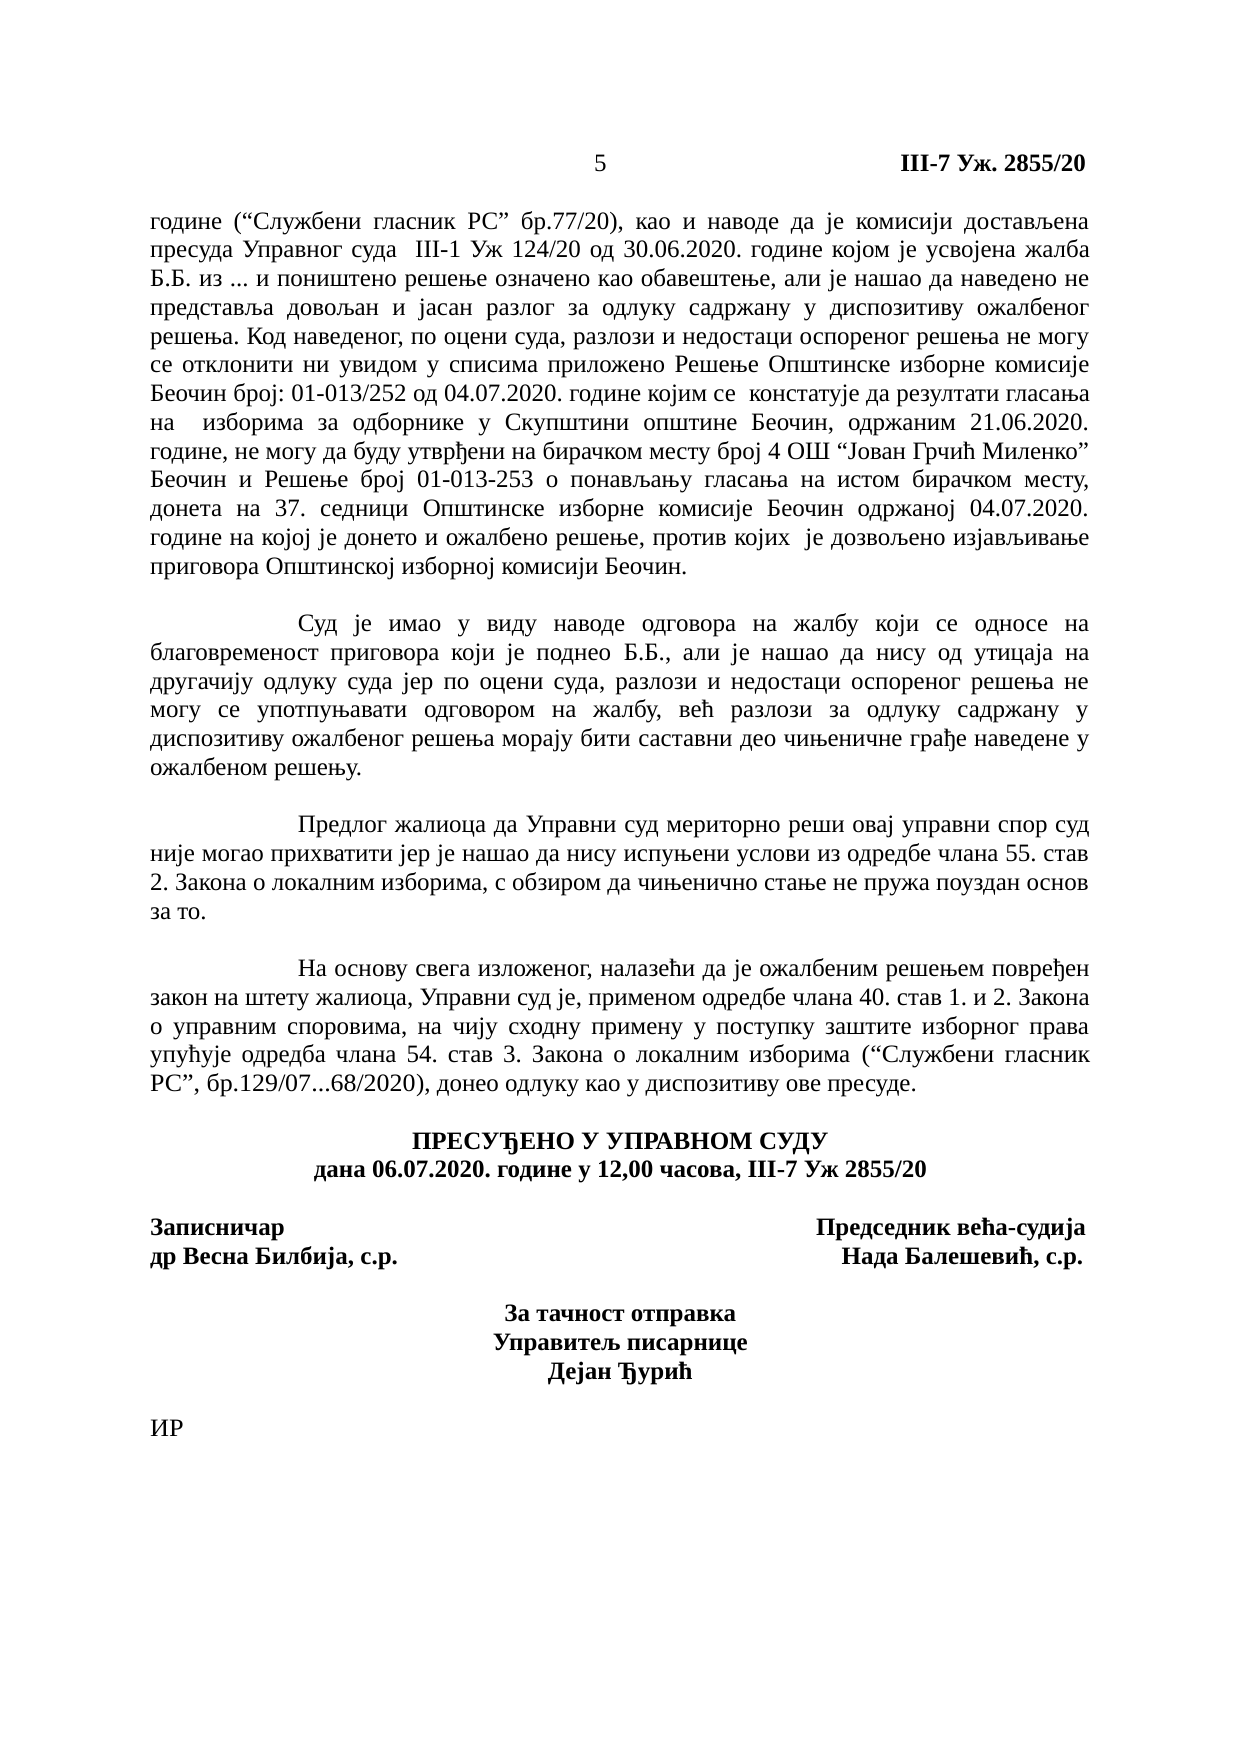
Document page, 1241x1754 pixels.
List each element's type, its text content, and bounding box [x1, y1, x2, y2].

text ПРЕСУЂЕНО У УПРАВНОМ СУДУ [150, 1126, 1090, 1154]
text Предлог жалиоца да Управни суд мериторно реши овај управни спор суд није могао прихватити јер је нашао да нису испуњени услови из одредбе члана 55. став 2. Закона о локалним изборима, с обзиром да чињенично стање не пружа поуздан основ за то. [150, 809, 1090, 924]
text Дејан Ђурић [150, 1356, 1090, 1384]
text За тачност отправка [150, 1298, 1090, 1327]
text Управитељ писарнице [150, 1327, 1090, 1356]
text Записничар Председник већа-судија [150, 1212, 1090, 1241]
text Суд је имао у виду наводе одговора на жалбу који се односе на благовременост приговора који је поднео Б.Б., али је нашао да нису од утицаја на другачију одлуку суда јер по оцени суда, разлози и недостаци оспореног решења не могу се употпуњавати одговором на жалбу, већ разлози за одлуку садржану у диспозитиву ожалбеног решења морају бити саставни део чињеничне грађе наведене у ожалбеном решењу. [150, 608, 1090, 781]
text др Весна Билбија, с.р. Нада Балешевић, с.р. [150, 1241, 1090, 1269]
text На основу свега изложеног, налазећи да је ожалбеним решењем повређен закон на штету жалиоца, Управни суд је, применом одредбе члана 40. став 1. и 2. Закона о управним споровима, на чију сходну примену у поступку заштите изборног права упућује одредба члана 54. став 3. Закона о локалним изборима (“Службени гласник РС”, бр.129/07...68/2020), донео одлуку као у диспозитиву ове пресуде. [150, 953, 1090, 1097]
text дана 06.07.2020. године у 12,00 часова, III-7 Уж 2855/20 [150, 1154, 1090, 1183]
text године (“Службени гласник РС” бр.77/20), као и наводе да је комисији достављена пресуда Управног суда III-1 Уж 124/20 од 30.06.2020. године којом је усвојена жалба Б.Б. из ... и поништено решење означено као обавештење, али је нашао да наведено не представља довољан и јасан разлог за одлуку садржану у диспозитиву ожалбеног решења. Код наведеног, по оцени суда, разлози и недостаци оспореног решења не могу се отклонити ни увидом у списима приложено Решење Општинске изборне комисије Беочин број: 01-013/252 од 04.07.2020. године којим се констатује да резултати гласања на изборима за одборнике у Скупштини општине Беочин, одржаним 21.06.2020. године, не могу да буду утврђени на бирачком месту број 4 ОШ “Јован Грчић Миленко” Беочин и Решење број 01-013-253 о понављању гласања на истом бирачком месту, донета на 37. седници Општинске изборне комисије Беочин одржаној 04.07.2020. године на којој је донето и ожалбено решење, против којих је дозвољено изјављивање приговора Општинској изборној комисији Беочин. [150, 206, 1090, 579]
text ИР [150, 1413, 1090, 1442]
